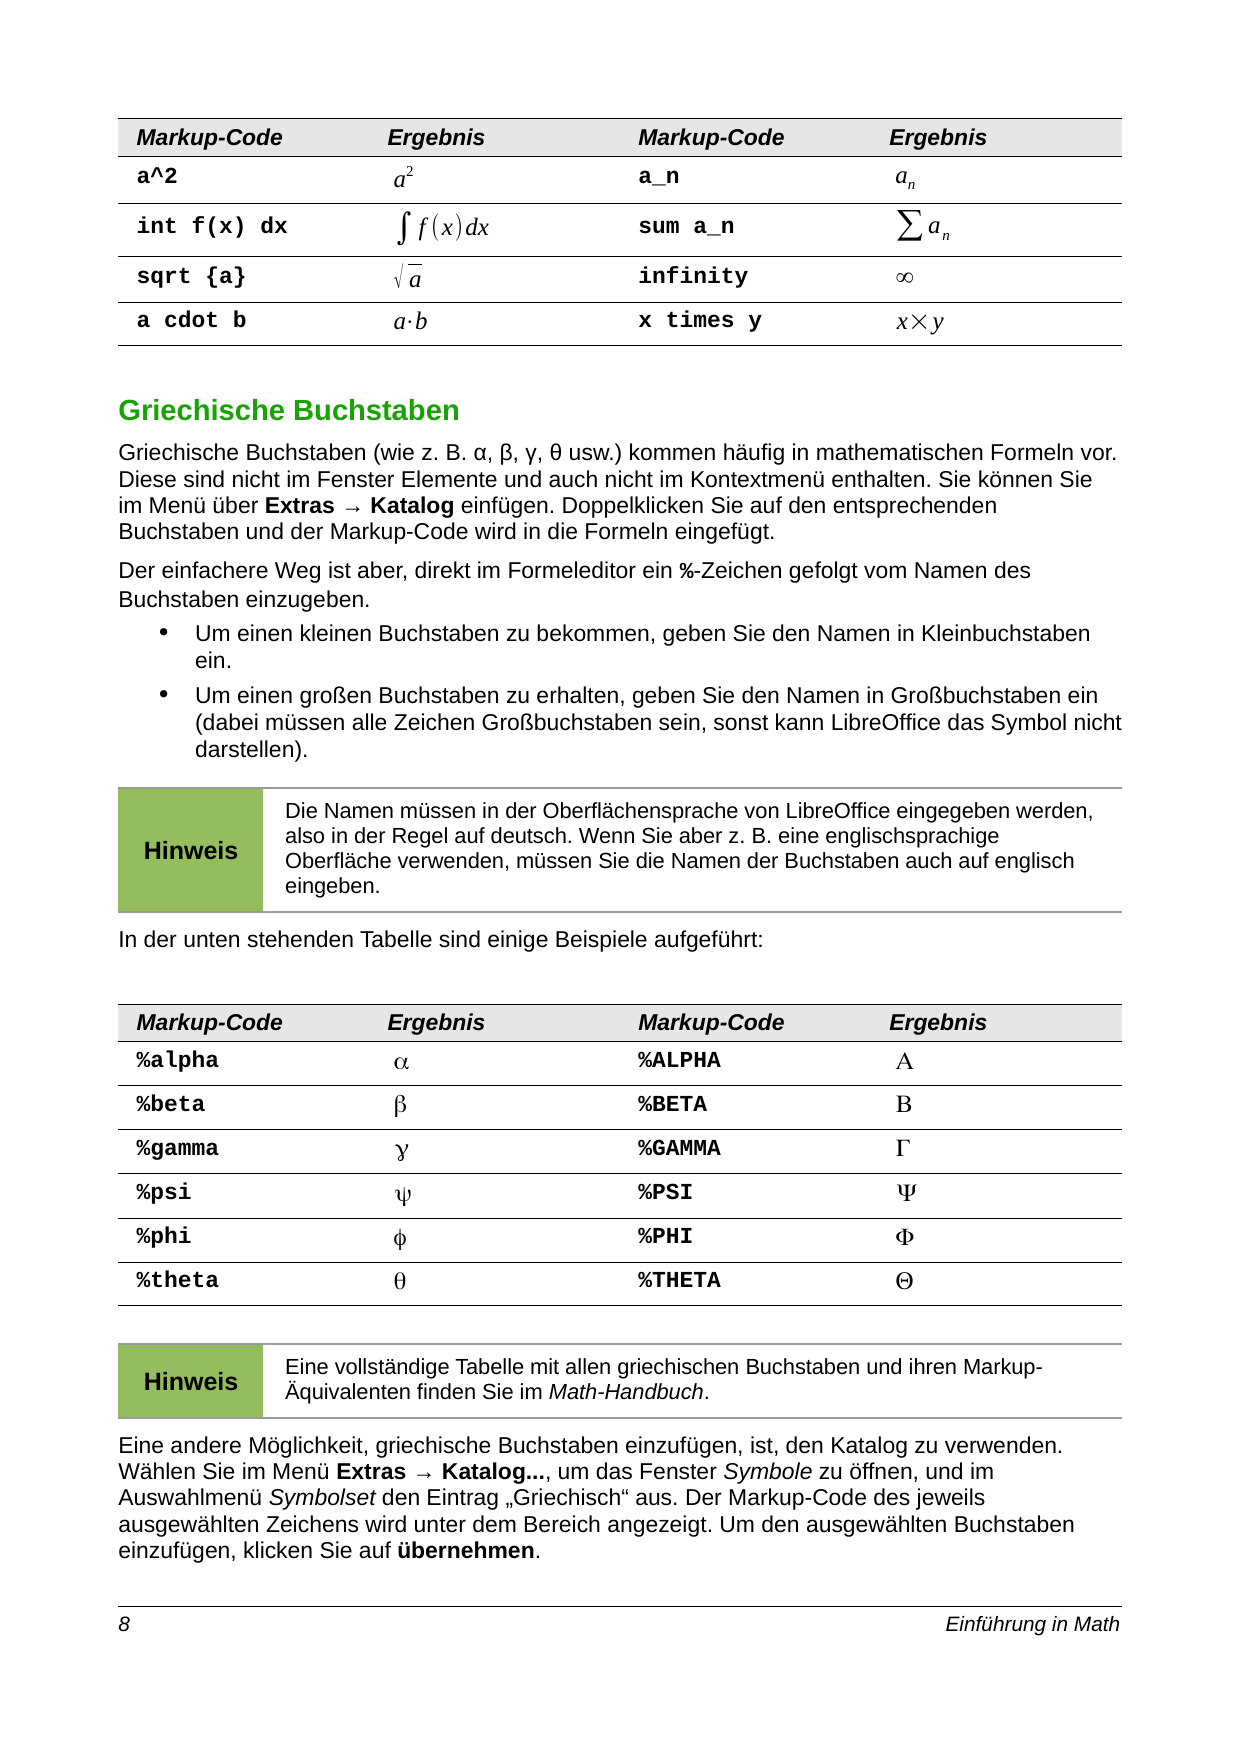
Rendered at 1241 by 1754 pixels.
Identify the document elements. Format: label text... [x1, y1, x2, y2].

table_header Markup-Code [118, 1005, 369, 1041]
table_cell %PSI [620, 1174, 871, 1218]
table_cell %alpha [118, 1042, 369, 1085]
table_cell a^2 [118, 157, 369, 203]
subtitle Griechische Buchstaben [118, 393, 1122, 427]
table_cell %psi [118, 1174, 369, 1218]
table_cell [369, 1042, 620, 1085]
table_cell [369, 1174, 620, 1218]
table_cell [871, 204, 1122, 256]
table_cell [369, 303, 620, 345]
table_cell a cdot b [118, 303, 369, 345]
list Der einfachere Weg ist aber, direkt im Formeleditor ein %-Zeichen gefolgt vom Namen des Buchstaben einzugeben. [118, 557, 1122, 612]
table_cell [871, 303, 1122, 345]
table_cell [871, 1042, 1122, 1085]
table_header Hinweis [118, 789, 263, 911]
table_cell x times y [620, 303, 871, 345]
table_cell sum a_n [620, 204, 871, 256]
table_cell [871, 157, 1122, 203]
table_cell [369, 257, 620, 302]
table_cell [369, 157, 620, 203]
table_header Markup-Code [620, 119, 871, 156]
table_cell %theta [118, 1263, 369, 1305]
table_header Die Namen müssen in der Oberflächensprache von LibreOffice eingegeben werden, also in der Regel auf deutsch. Wenn Sie aber z. B. eine englischsprachige Oberfläche verwenden, müssen Sie die Namen der Buchstaben auch auf englisch eingeben. [264, 789, 1122, 911]
table_cell %ALPHA [620, 1042, 871, 1085]
table_cell sqrt {a} [118, 257, 369, 302]
table_cell [369, 204, 620, 256]
table_cell a_n [620, 157, 871, 203]
table_cell [871, 1130, 1122, 1173]
table_cell %gamma [118, 1130, 369, 1173]
table_header Eine vollständige Tabelle mit allen griechischen Buchstaben und ihren Markup-Äquivalenten finden Sie im Math-Handbuch. [264, 1345, 1122, 1417]
table_header Ergebnis [871, 119, 1122, 156]
table_header Ergebnis [369, 1005, 620, 1041]
table_header Markup-Code [118, 119, 369, 156]
table_cell int f(x) dx [118, 204, 369, 256]
table_cell %BETA [620, 1086, 871, 1129]
table_cell %beta [118, 1086, 369, 1129]
text Eine andere Möglichkeit, griechische Buchstaben einzufügen, ist, den Katalog zu verwenden. Wählen Sie im Menü Extras → Katalog..., um das Fenster Symbole zu öffnen, und im Auswahlmenü Symbolset den Eintrag „Griechisch“ aus. Der Markup-Code des jeweils ausgewählten Zeichens wird unter dem Bereich angezeigt. Um den ausgewählten Buchstaben einzufügen, klicken Sie auf übernehmen. [118, 1432, 1122, 1563]
table_header Ergebnis [871, 1005, 1122, 1041]
table_cell [369, 1130, 620, 1173]
table_cell %THETA [620, 1263, 871, 1305]
table_header Hinweis [118, 1345, 263, 1417]
table_cell [871, 257, 1122, 302]
table_cell [871, 1086, 1122, 1129]
list Um einen großen Buchstaben zu erhalten, geben Sie den Namen in Großbuchstaben ein (dabei müssen alle Zeichen Großbuchstaben sein, sonst kann LibreOffice das Symbol nicht darstellen). [156, 680, 1122, 762]
table_cell [369, 1086, 620, 1129]
table_cell %PHI [620, 1219, 871, 1262]
list Um einen kleinen Buchstaben zu bekommen, geben Sie den Namen in Kleinbuchstaben ein. [156, 618, 1122, 674]
table_cell %GAMMA [620, 1130, 871, 1173]
table_cell [871, 1219, 1122, 1262]
table_cell %phi [118, 1219, 369, 1262]
text Griechische Buchstaben (wie z. B. α, β, γ, θ usw.) kommen häufig in mathematischen Formeln vor. Diese sind nicht im Fenster Elemente und auch nicht im Kontextmenü enthalten. Sie können Sie im Menü über Extras → Katalog einfügen. Doppelklicken Sie auf den entsprechenden Buchstaben und der Markup-Code wird in die Formeln eingefügt. [118, 439, 1122, 545]
table_cell [369, 1263, 620, 1305]
text In der unten stehenden Tabelle sind einige Beispiele aufgeführt: [118, 926, 1122, 952]
table_header Ergebnis [369, 119, 620, 156]
table_cell [871, 1263, 1122, 1305]
table_cell infinity [620, 257, 871, 302]
table_header Markup-Code [620, 1005, 871, 1041]
table_cell [871, 1174, 1122, 1218]
table_cell [369, 1219, 620, 1262]
